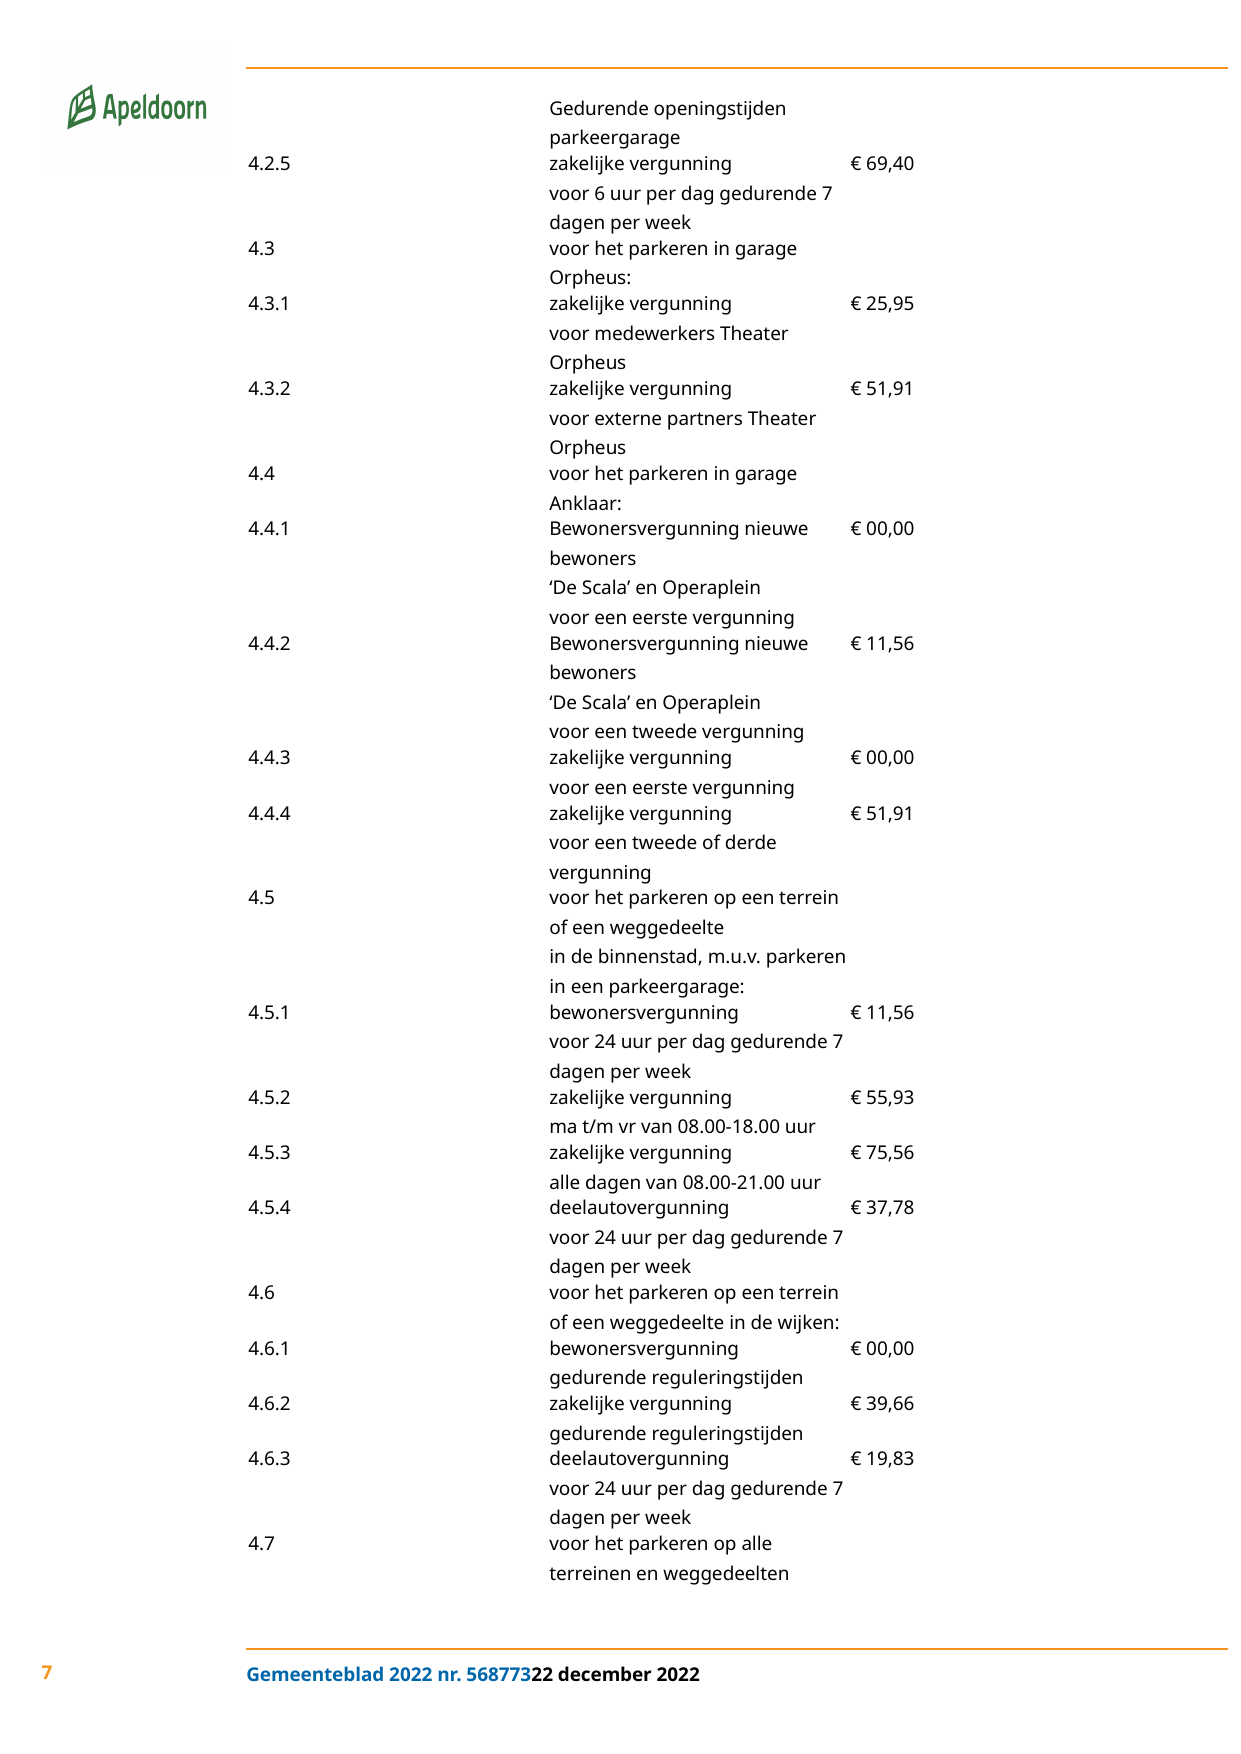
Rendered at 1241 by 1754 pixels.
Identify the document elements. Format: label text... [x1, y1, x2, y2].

table_cell zakelijke vergunning voor medewerkers Theater Orpheus [549, 290, 850, 375]
table_cell deelautovergunning voor 24 uur per dag gedurende 7 dagen per week [549, 1445, 850, 1530]
table_cell zakelijke vergunning voor externe partners Theater Orpheus [549, 375, 850, 460]
table_cell 4.3 [248, 235, 549, 290]
table_cell zakelijke vergunning voor een tweede of derde vergunning [549, 800, 850, 884]
table_cell € 00,00 [850, 744, 1152, 800]
table_cell 4.6.1 [248, 1335, 549, 1390]
table_cell 4.6.2 [248, 1390, 549, 1445]
table_cell 4.4.3 [248, 744, 549, 800]
table_cell 4.4.1 [248, 515, 549, 630]
table_cell [850, 95, 1152, 150]
table_cell 4.6.3 [248, 1445, 549, 1530]
table_cell 4.2.5 [248, 150, 549, 235]
table_cell € 00,00 [850, 1335, 1152, 1390]
table_cell voor het parkeren op een terrein of een weggedeelte in de wijken: [549, 1280, 850, 1335]
table_cell zakelijke vergunning voor een eerste vergunning [549, 744, 850, 800]
table_cell € 11,56 [850, 999, 1152, 1084]
table_cell € 51,91 [850, 375, 1152, 460]
table_cell € 69,40 [850, 150, 1152, 235]
table_cell [850, 885, 1152, 999]
table_cell bewonersvergunning gedurende reguleringstijden [549, 1335, 850, 1390]
table_cell [850, 1280, 1152, 1335]
table_cell € 75,56 [850, 1139, 1152, 1194]
table_cell 4.5 [248, 885, 549, 999]
table_cell bewonersvergunning voor 24 uur per dag gedurende 7 dagen per week [549, 999, 850, 1084]
table_cell deelautovergunning voor 24 uur per dag gedurende 7 dagen per week [549, 1195, 850, 1279]
table_cell 4.5.1 [248, 999, 549, 1084]
table_cell Bewonersvergunning nieuwe bewoners ‘De Scala’ en Operaplein voor een tweede vergunning [549, 630, 850, 744]
table_cell voor het parkeren op alle terreinen en weggedeelten [549, 1530, 850, 1586]
table_cell € 11,56 [850, 630, 1152, 744]
table_cell € 19,83 [850, 1445, 1152, 1530]
table_cell [248, 95, 549, 150]
table_cell 4.5.4 [248, 1195, 549, 1279]
table_cell [850, 460, 1152, 515]
table_cell voor het parkeren in garage Orpheus: [549, 235, 850, 290]
table_cell € 39,66 [850, 1390, 1152, 1445]
table_cell 4.6 [248, 1280, 549, 1335]
table_cell [850, 1530, 1152, 1586]
table_cell zakelijke vergunning ma t/m vr van 08.00-18.00 uur [549, 1084, 850, 1139]
table_cell 4.3.1 [248, 290, 549, 375]
table_cell Bewonersvergunning nieuwe bewoners ‘De Scala’ en Operaplein voor een eerste vergunning [549, 515, 850, 630]
picture [41, 47, 231, 172]
table_cell zakelijke vergunning voor 6 uur per dag gedurende 7 dagen per week [549, 150, 850, 235]
table_cell zakelijke vergunning gedurende reguleringstijden [549, 1390, 850, 1445]
table_cell 4.3.2 [248, 375, 549, 460]
table_cell € 00,00 [850, 515, 1152, 630]
table_cell € 51,91 [850, 800, 1152, 884]
table_cell 4.4.2 [248, 630, 549, 744]
table_cell € 55,93 [850, 1084, 1152, 1139]
table_cell 4.4.4 [248, 800, 549, 884]
table_cell voor het parkeren op een terrein of een weggedeelte in de binnenstad, m.u.v. parkeren in een parkeergarage: [549, 885, 850, 999]
table_cell € 25,95 [850, 290, 1152, 375]
table_cell € 37,78 [850, 1195, 1152, 1279]
table_cell Gedurende openingstijden parkeergarage [549, 95, 850, 150]
table_cell 4.5.3 [248, 1139, 549, 1194]
table_cell 4.4 [248, 460, 549, 515]
table_cell 4.5.2 [248, 1084, 549, 1139]
table_cell zakelijke vergunning alle dagen van 08.00-21.00 uur [549, 1139, 850, 1194]
table_cell 4.7 [248, 1530, 549, 1586]
table_cell [850, 235, 1152, 290]
table_cell voor het parkeren in garage Anklaar: [549, 460, 850, 515]
